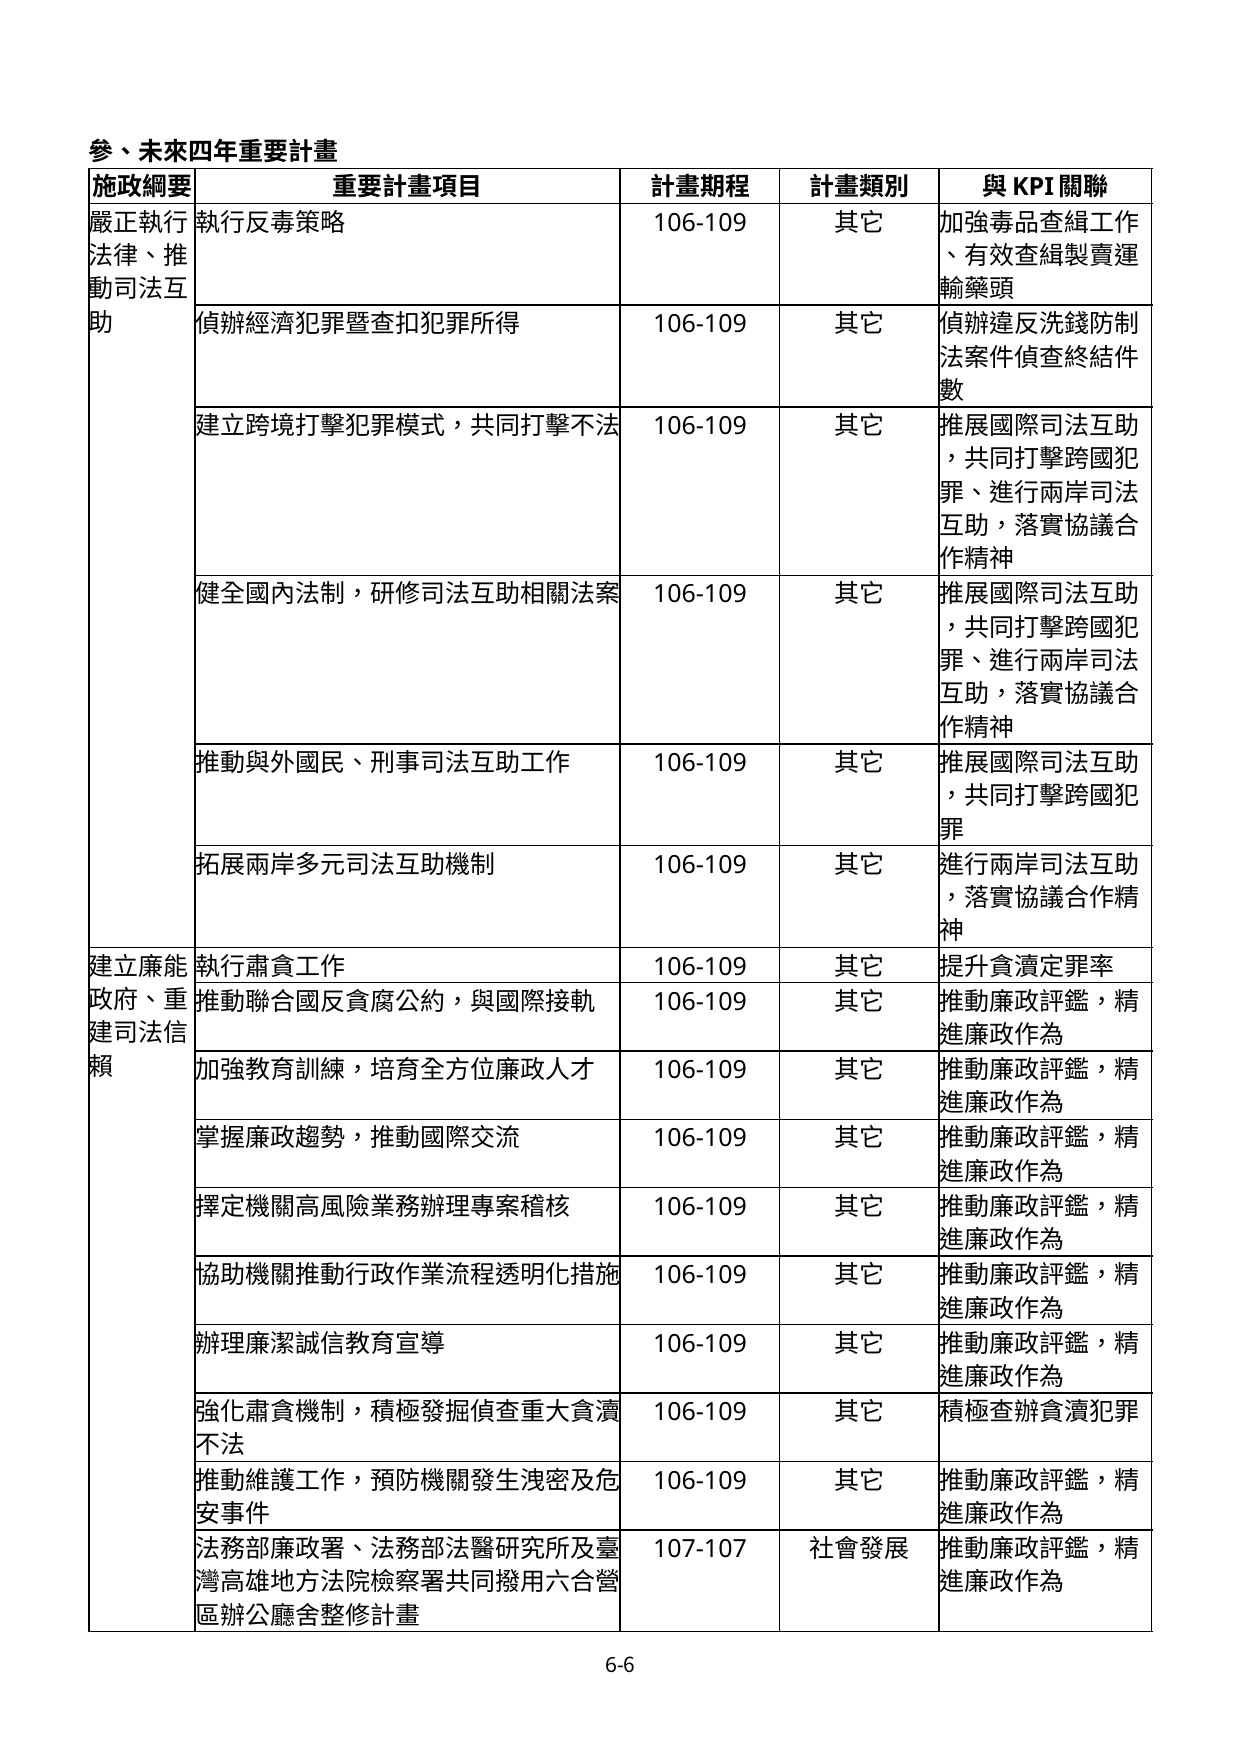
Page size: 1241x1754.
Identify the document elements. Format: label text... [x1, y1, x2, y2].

table_header 計畫期程 [621, 169, 779, 202]
table_cell 推展國際司法互助，共同打擊跨國犯罪 [940, 745, 1151, 845]
table_cell 其它 [780, 745, 938, 845]
table_cell 106-109 [621, 1462, 779, 1529]
table_cell 106-109 [621, 576, 779, 743]
table_header 與KPI關聯 [940, 169, 1151, 202]
table_cell 其它 [780, 1257, 938, 1324]
table_cell 其它 [780, 1325, 938, 1392]
table_cell 執行肅貪工作 [196, 948, 619, 982]
table_cell 偵辦經濟犯罪暨查扣犯罪所得 [196, 306, 619, 406]
table_cell 106-109 [621, 846, 779, 946]
table_cell 106-109 [621, 204, 779, 304]
table_cell 推動與外國民、刑事司法互助工作 [196, 745, 619, 845]
table_cell 執行反毒策略 [196, 204, 619, 304]
table_cell 社會發展 [780, 1531, 938, 1631]
table_cell 其它 [780, 948, 938, 982]
table_cell 106-109 [621, 1052, 779, 1118]
table_header 計畫類別 [780, 169, 938, 202]
table_cell 推動廉政評鑑，精進廉政作為 [940, 1462, 1151, 1529]
table_cell 加強教育訓練，培育全方位廉政人才 [196, 1052, 619, 1118]
table_cell 其它 [780, 1394, 938, 1461]
table_cell 其它 [780, 846, 938, 946]
table_cell 106-109 [621, 1257, 779, 1324]
table_cell 其它 [780, 1188, 938, 1255]
table_cell 106-109 [621, 948, 779, 982]
table_cell 其它 [780, 408, 938, 574]
table_cell 106-109 [621, 745, 779, 845]
table_cell 107-107 [621, 1531, 779, 1631]
text 參、未來四年重要計畫 [89, 134, 1152, 167]
table_cell 建立跨境打擊犯罪模式，共同打擊不法 [196, 408, 619, 574]
table_cell 提升貪瀆定罪率 [940, 948, 1151, 982]
table_cell 106-109 [621, 408, 779, 574]
table_cell 106-109 [621, 306, 779, 406]
table_cell 協助機關推動行政作業流程透明化措施 [196, 1257, 619, 1324]
table_cell 其它 [780, 983, 938, 1050]
table_cell 106-109 [621, 1120, 779, 1187]
table_cell 擇定機關高風險業務辦理專案稽核 [196, 1188, 619, 1255]
table_cell 推動廉政評鑑，精進廉政作為 [940, 1052, 1151, 1118]
table_cell 加強毒品查緝工作、有效查緝製賣運輸藥頭 [940, 204, 1151, 304]
table_cell 其它 [780, 1120, 938, 1187]
table_cell 其它 [780, 306, 938, 406]
table_cell 拓展兩岸多元司法互助機制 [196, 846, 619, 946]
table_header 重要計畫項目 [196, 169, 619, 202]
table_cell 推展國際司法互助，共同打擊跨國犯罪、進行兩岸司法互助，落實協議合作精神 [940, 576, 1151, 743]
table_cell 偵辦違反洗錢防制法案件偵查終結件數 [940, 306, 1151, 406]
table_cell 推展國際司法互助，共同打擊跨國犯罪、進行兩岸司法互助，落實協議合作精神 [940, 408, 1151, 574]
table_cell 健全國內法制，研修司法互助相關法案 [196, 576, 619, 743]
table_cell 掌握廉政趨勢，推動國際交流 [196, 1120, 619, 1187]
table_cell 強化肅貪機制，積極發掘偵查重大貪瀆不法 [196, 1394, 619, 1461]
table_cell 積極查辦貪瀆犯罪 [940, 1394, 1151, 1461]
table_cell 進行兩岸司法互助，落實協議合作精神 [940, 846, 1151, 946]
table_cell 106-109 [621, 1394, 779, 1461]
table_cell 辦理廉潔誠信教育宣導 [196, 1325, 619, 1392]
table_cell 推動廉政評鑑，精進廉政作為 [940, 1120, 1151, 1187]
table_header 施政綱要 [90, 169, 194, 202]
table_cell 其它 [780, 204, 938, 304]
table_cell 推動聯合國反貪腐公約，與國際接軌 [196, 983, 619, 1050]
table_cell 建立廉能政府、重建司法信賴 [90, 948, 194, 1631]
table_cell 其它 [780, 1462, 938, 1529]
table_cell 推動廉政評鑑，精進廉政作為 [940, 1531, 1151, 1631]
table_cell 推動廉政評鑑，精進廉政作為 [940, 983, 1151, 1050]
table_cell 106-109 [621, 1188, 779, 1255]
table_cell 推動維護工作，預防機關發生洩密及危安事件 [196, 1462, 619, 1529]
table_cell 其它 [780, 576, 938, 743]
table_cell 其它 [780, 1052, 938, 1118]
table_cell 推動廉政評鑑，精進廉政作為 [940, 1257, 1151, 1324]
table_cell 106-109 [621, 1325, 779, 1392]
table_cell 推動廉政評鑑，精進廉政作為 [940, 1188, 1151, 1255]
table_cell 推動廉政評鑑，精進廉政作為 [940, 1325, 1151, 1392]
table_cell 106-109 [621, 983, 779, 1050]
table_cell 法務部廉政署、法務部法醫研究所及臺灣高雄地方法院檢察署共同撥用六合營區辦公廳舍整修計畫 [196, 1531, 619, 1631]
table_cell 嚴正執行法律、推動司法互助 [90, 204, 194, 946]
